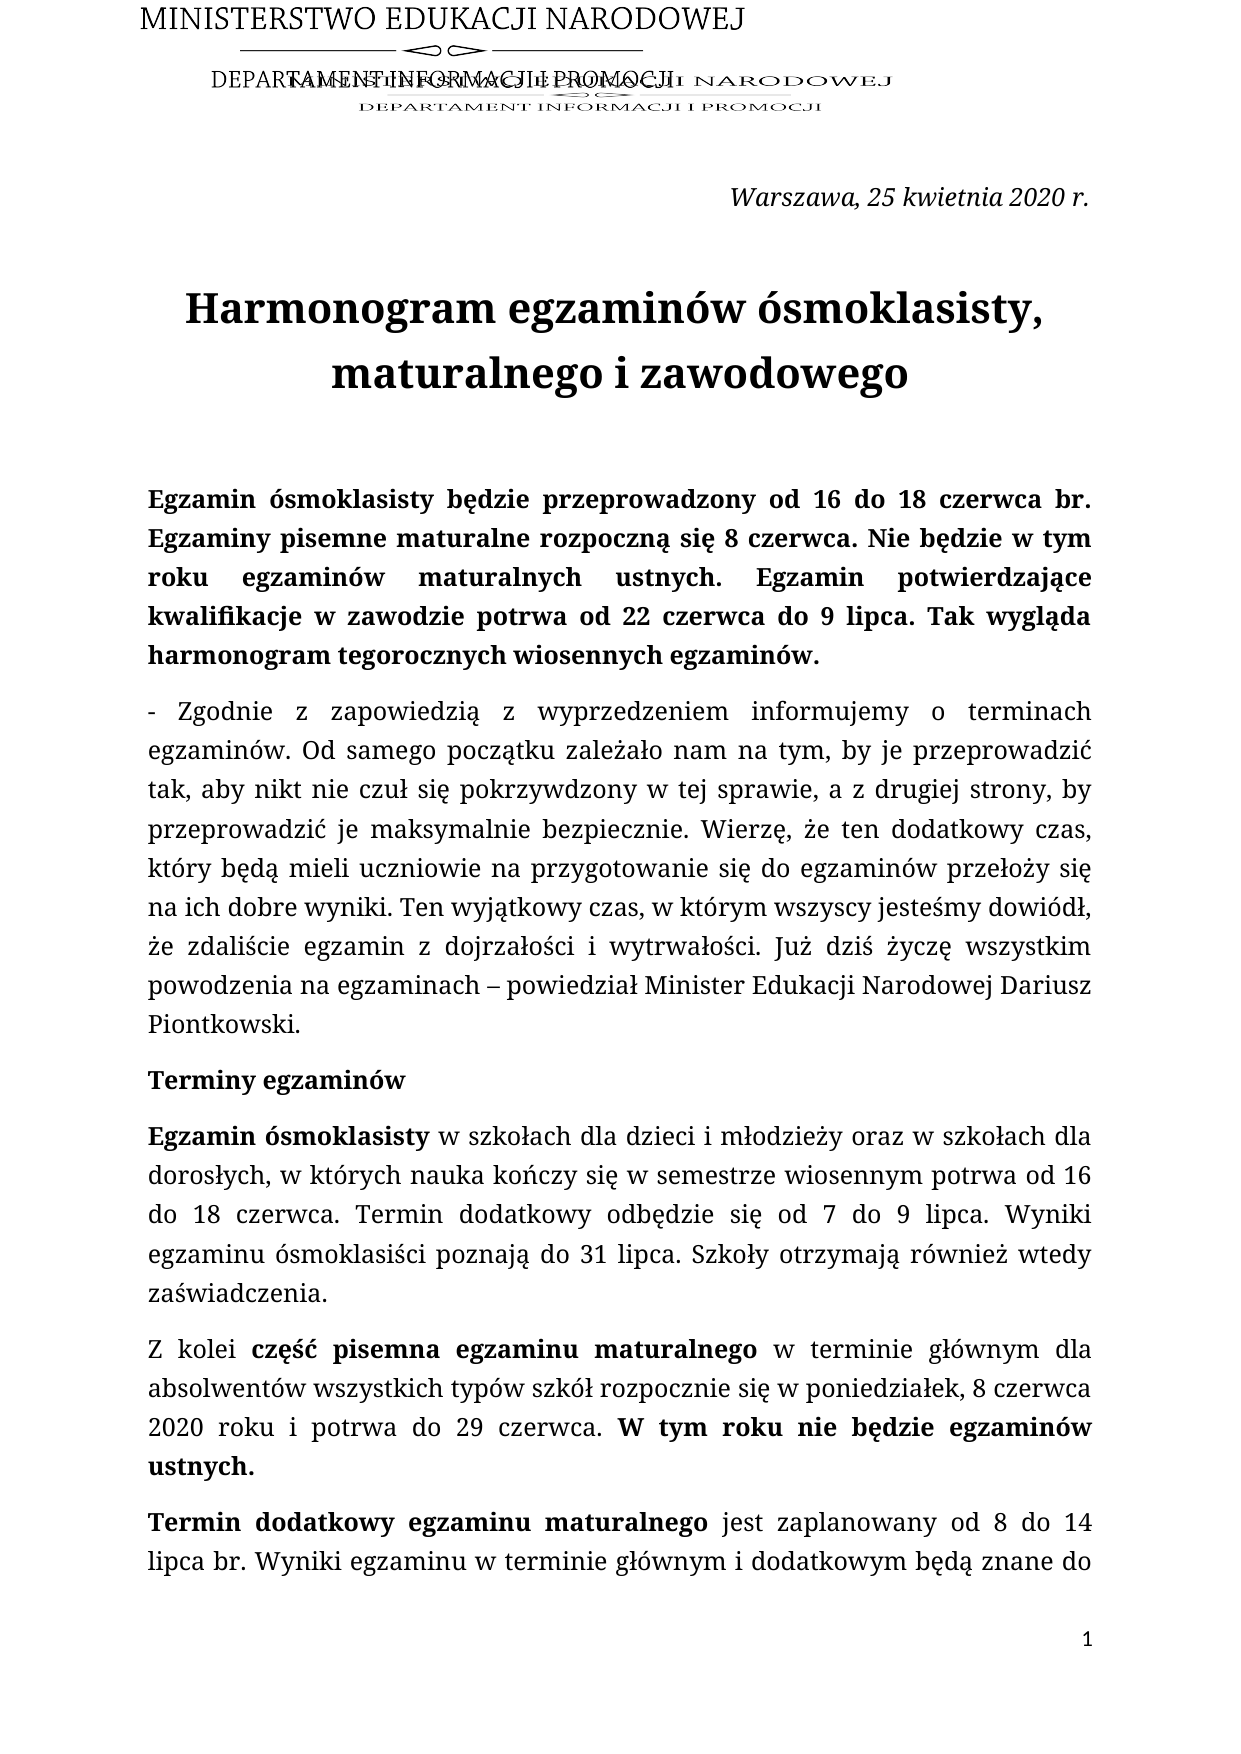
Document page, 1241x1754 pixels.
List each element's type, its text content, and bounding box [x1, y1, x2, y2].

text Z kolei część pisemna egzaminu maturalnego w terminie głównym dla absolwentów wszystkich typów szkół rozpocznie się w poniedziałek, 8 czerwca 2020 roku i potrwa do 29 czerwca. W tym roku nie będzie egzaminów ustnych. [148, 1331, 1093, 1483]
text Harmonogram egzaminów ósmoklasisty, maturalnego i zawodowego [148, 236, 1093, 400]
text - Zgodnie z zapowiedzią z wyprzedzeniem informujemy o terminach egzaminów. Od samego początku zależało nam na tym, by je przeprowadzić tak, aby nikt nie czuł się pokrzywdzony w tej sprawie, a z drugiej strony, by przeprowadzić je maksymalnie bezpiecznie. Wierzę, że ten dodatkowy czas, który będą mieli uczniowie na przygotowanie się do egzaminów przełoży się na ich dobre wyniki. Ten wyjątkowy czas, w którym wszyscy jesteśmy dowiódł, że zdaliście egzamin z dojrzałości i wytrwałości. Już dziś życzę wszystkim powodzenia na egzaminach – powiedział Minister Edukacji Narodowej Dariusz Piontkowski. [148, 694, 1093, 1041]
text Warszawa, 25 kwietnia 2020 r. [148, 148, 1093, 214]
text Egzamin ósmoklasisty będzie przeprowadzony od 16 do 18 czerwca br. Egzaminy pisemne maturalne rozpoczną się 8 czerwca. Nie będzie w tym roku egzaminów maturalnych ustnych. Egzamin potwierdzające kwalifikacje w zawodzie potrwa od 22 czerwca do 9 lipca. Tak wygląda harmonogram tegorocznych wiosennych egzaminów. [148, 481, 1093, 672]
text Termin dodatkowy egzaminu maturalnego jest zaplanowany od 8 do 14 lipca br. Wyniki egzaminu w terminie głównym i dodatkowym będą znane do [148, 1505, 1093, 1578]
picture [0, 0, 1031, 175]
text Egzamin ósmoklasisty w szkołach dla dzieci i młodzieży oraz w szkołach dla dorosłych, w których nauka kończy się w semestrze wiosennym potrwa od 16 do 18 czerwca. Termin dodatkowy odbędzie się od 7 do 9 lipca. Wyniki egzaminu ósmoklasiści poznają do 31 lipca. Szkoły otrzymają również wtedy zaświadczenia. [148, 1119, 1093, 1309]
text Terminy egzaminów [148, 1063, 1093, 1097]
